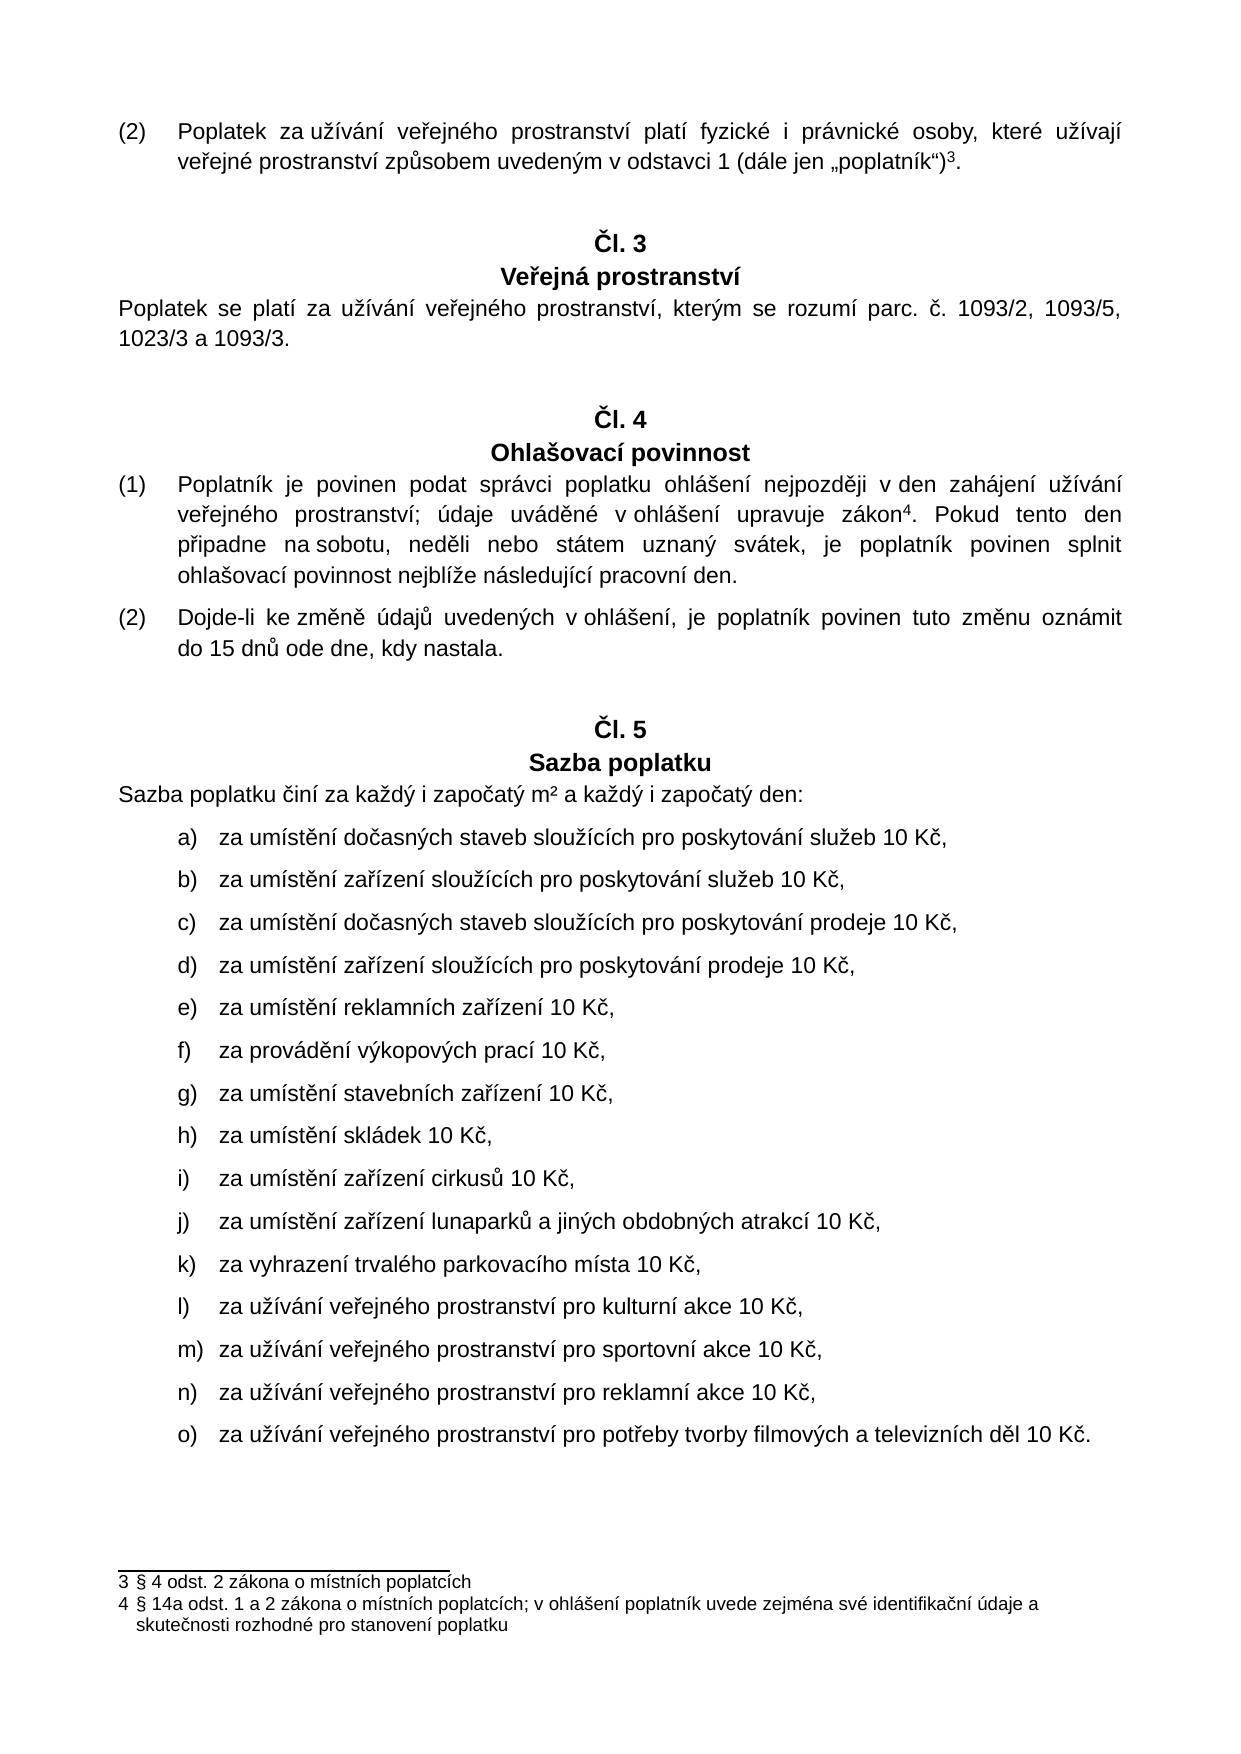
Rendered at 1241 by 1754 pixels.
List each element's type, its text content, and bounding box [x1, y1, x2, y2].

list za umístění reklamních zařízení 10 Kč, [177, 994, 1122, 1021]
list Poplatník je povinen podat správci poplatku ohlášení nejpozději v den zahájení užívání veřejného prostranství; údaje uváděné v ohlášení upravuje zákon. Pokud tento den připadne na sobotu, neděli nebo státem uznaný svátek, je poplatník povinen splnit ohlašovací povinnost nejblíže následující pracovní den. [118, 471, 1122, 588]
list za umístění zařízení lunaparků a jiných obdobných atrakcí 10 Kč, [177, 1208, 1122, 1234]
text Sazba poplatku činí za každý i započatý m² a každý i započatý den: [118, 781, 1122, 807]
list za provádění výkopových prací 10 Kč, [177, 1037, 1122, 1063]
list za umístění zařízení sloužících pro poskytování služeb 10 Kč, [177, 866, 1122, 893]
list za užívání veřejného prostranství pro sportovní akce 10 Kč, [177, 1336, 1122, 1362]
list za užívání veřejného prostranství pro potřeby tvorby filmových a televizních děl 10 Kč. [177, 1421, 1122, 1448]
list za umístění stavebních zařízení 10 Kč, [177, 1080, 1122, 1106]
text Poplatek se platí za užívání veřejného prostranství, kterým se rozumí parc. č. 1093/2, 1093/5, 1023/3 a 1093/3. [118, 294, 1122, 351]
list za užívání veřejného prostranství pro kulturní akce 10 Kč, [177, 1293, 1122, 1320]
list za umístění dočasných staveb sloužících pro poskytování služeb 10 Kč, [177, 823, 1122, 850]
subtitle Čl. 4 Ohlašovací povinnost [118, 405, 1122, 467]
list § 14a odst. 1 a 2 zákona o místních poplatcích; v ohlášení poplatník uvede zejména své identifikační údaje a skutečnosti rozhodné pro stanovení poplatku [118, 1592, 1122, 1635]
subtitle Čl. 3 Veřejná prostranství [118, 228, 1122, 290]
list za umístění dočasných staveb sloužících pro poskytování prodeje 10 Kč, [177, 909, 1122, 935]
list § 4 odst. 2 zákona o místních poplatcích [118, 1571, 1122, 1592]
list Poplatek za užívání veřejného prostranství platí fyzické i právnické osoby, které užívají veřejné prostranství způsobem uvedeným v odstavci 1 (dále jen „poplatník“). [118, 118, 1122, 175]
list za umístění skládek 10 Kč, [177, 1122, 1122, 1149]
subtitle Čl. 5 Sazba poplatku [118, 715, 1122, 777]
list Dojde-li ke změně údajů uvedených v ohlášení, je poplatník povinen tuto změnu oznámit do 15 dnů ode dne, kdy nastala. [118, 604, 1122, 661]
list za užívání veřejného prostranství pro reklamní akce 10 Kč, [177, 1379, 1122, 1405]
list za vyhrazení trvalého parkovacího místa 10 Kč, [177, 1251, 1122, 1277]
list za umístění zařízení cirkusů 10 Kč, [177, 1165, 1122, 1192]
list za umístění zařízení sloužících pro poskytování prodeje 10 Kč, [177, 952, 1122, 978]
